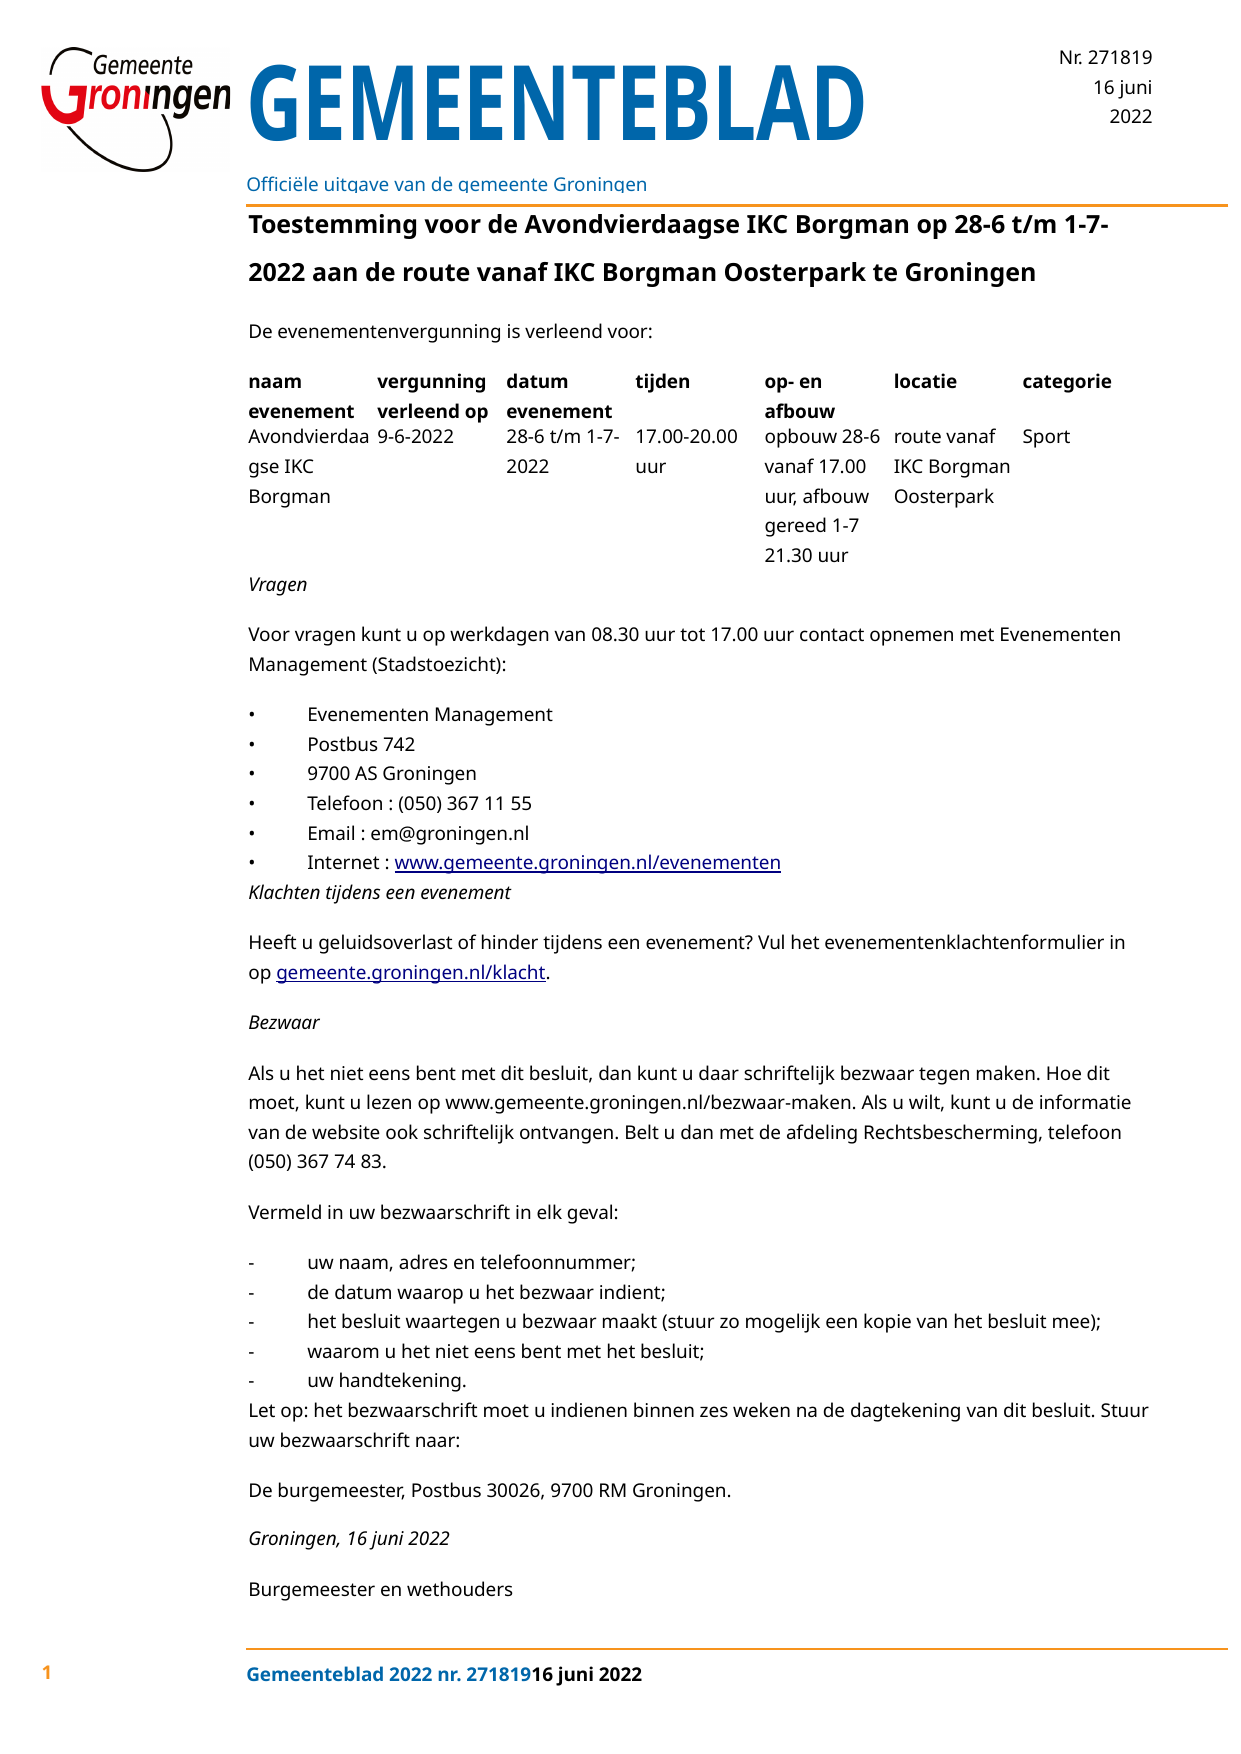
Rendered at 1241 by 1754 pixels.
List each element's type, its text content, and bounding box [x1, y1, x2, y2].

table_header vergunning verleend op [377, 369, 506, 424]
text Als u het niet eens bent met dit besluit, dan kunt u daar schriftelijk bezwaar tegen maken. Hoe dit moet, kunt u lezen op www.gemeente.groningen.nl/bezwaar-maken. Als u wilt, kunt u de informatie van de website ook schriftelijk ontvangen. Belt u dan met de afdeling Rechtsbescherming, telefoon (050) 367 74 83. [248, 1060, 1152, 1174]
table_header tijden [635, 369, 764, 424]
text Heeft u geluidsoverlast of hinder tijdens een evenement? Vul het evenementenklachtenformulier in op gemeente.groningen.nl/klacht. [248, 929, 1152, 985]
list 9700 AS Groningen [248, 761, 1152, 786]
table_cell 9-6-2022 [377, 424, 506, 568]
list uw naam, adres en telefoonnummer; [248, 1249, 1152, 1275]
list het besluit waartegen u bezwaar maakt (stuur zo mogelijk een kopie van het besluit mee); [248, 1308, 1152, 1334]
table_cell 28-6 t/m 1-7-2022 [506, 424, 635, 568]
text Klachten tijdens een evenement [248, 879, 1152, 905]
table_cell route vanaf IKC Borgman Oosterpark [894, 424, 1022, 568]
text Toestemming voor de Avondvierdaagse IKC Borgman op 28-6 t/m 1-7-2022 aan de route vanaf IKC Borgman Oosterpark te Groningen [248, 207, 1152, 288]
table_cell opbouw 28-6 vanaf 17.00 uur, afbouw gereed 1-7 21.30 uur [764, 424, 893, 568]
text De evenementenvergunning is verleend voor: [248, 318, 1152, 344]
list Internet : www.gemeente.groningen.nl/evenementen [248, 849, 1152, 875]
text Vragen [248, 571, 1152, 597]
text Burgemeester en wethouders [248, 1577, 1152, 1602]
text Let op: het bezwaarschrift moet u indienen binnen zes weken na de dagtekening van dit besluit. Stuur uw bezwaarschrift naar: [248, 1397, 1152, 1453]
table_header datum evenement [506, 369, 635, 424]
list waarom u het niet eens bent met het besluit; [248, 1338, 1152, 1364]
list uw handtekening. [248, 1368, 1152, 1393]
table_header naam evenement [248, 369, 377, 424]
table_cell 17.00-20.00 uur [635, 424, 764, 568]
list Email : em@groningen.nl [248, 820, 1152, 846]
table_cell Avondvierdaagse IKC Borgman [248, 424, 377, 568]
text De burgemeester, Postbus 30026, 9700 RM Groningen. [248, 1477, 1152, 1503]
table_header op- en afbouw [764, 369, 893, 424]
list de datum waarop u het bezwaar indient; [248, 1279, 1152, 1305]
list Evenementen Management [248, 701, 1152, 727]
picture [41, 47, 231, 172]
text Bezwaar [248, 1009, 1152, 1035]
table_cell Sport [1023, 424, 1152, 568]
list Telefoon : (050) 367 11 55 [248, 790, 1152, 816]
list Postbus 742 [248, 731, 1152, 757]
table_header locatie [894, 369, 1022, 424]
text Groningen, 16 juni 2022 [248, 1525, 1152, 1551]
text Voor vragen kunt u op werkdagen van 08.30 uur tot 17.00 uur contact opnemen met Evenementen Management (Stadstoezicht): [248, 621, 1152, 677]
table_header categorie [1023, 369, 1152, 424]
text Vermeld in uw bezwaarschrift in elk geval: [248, 1199, 1152, 1225]
